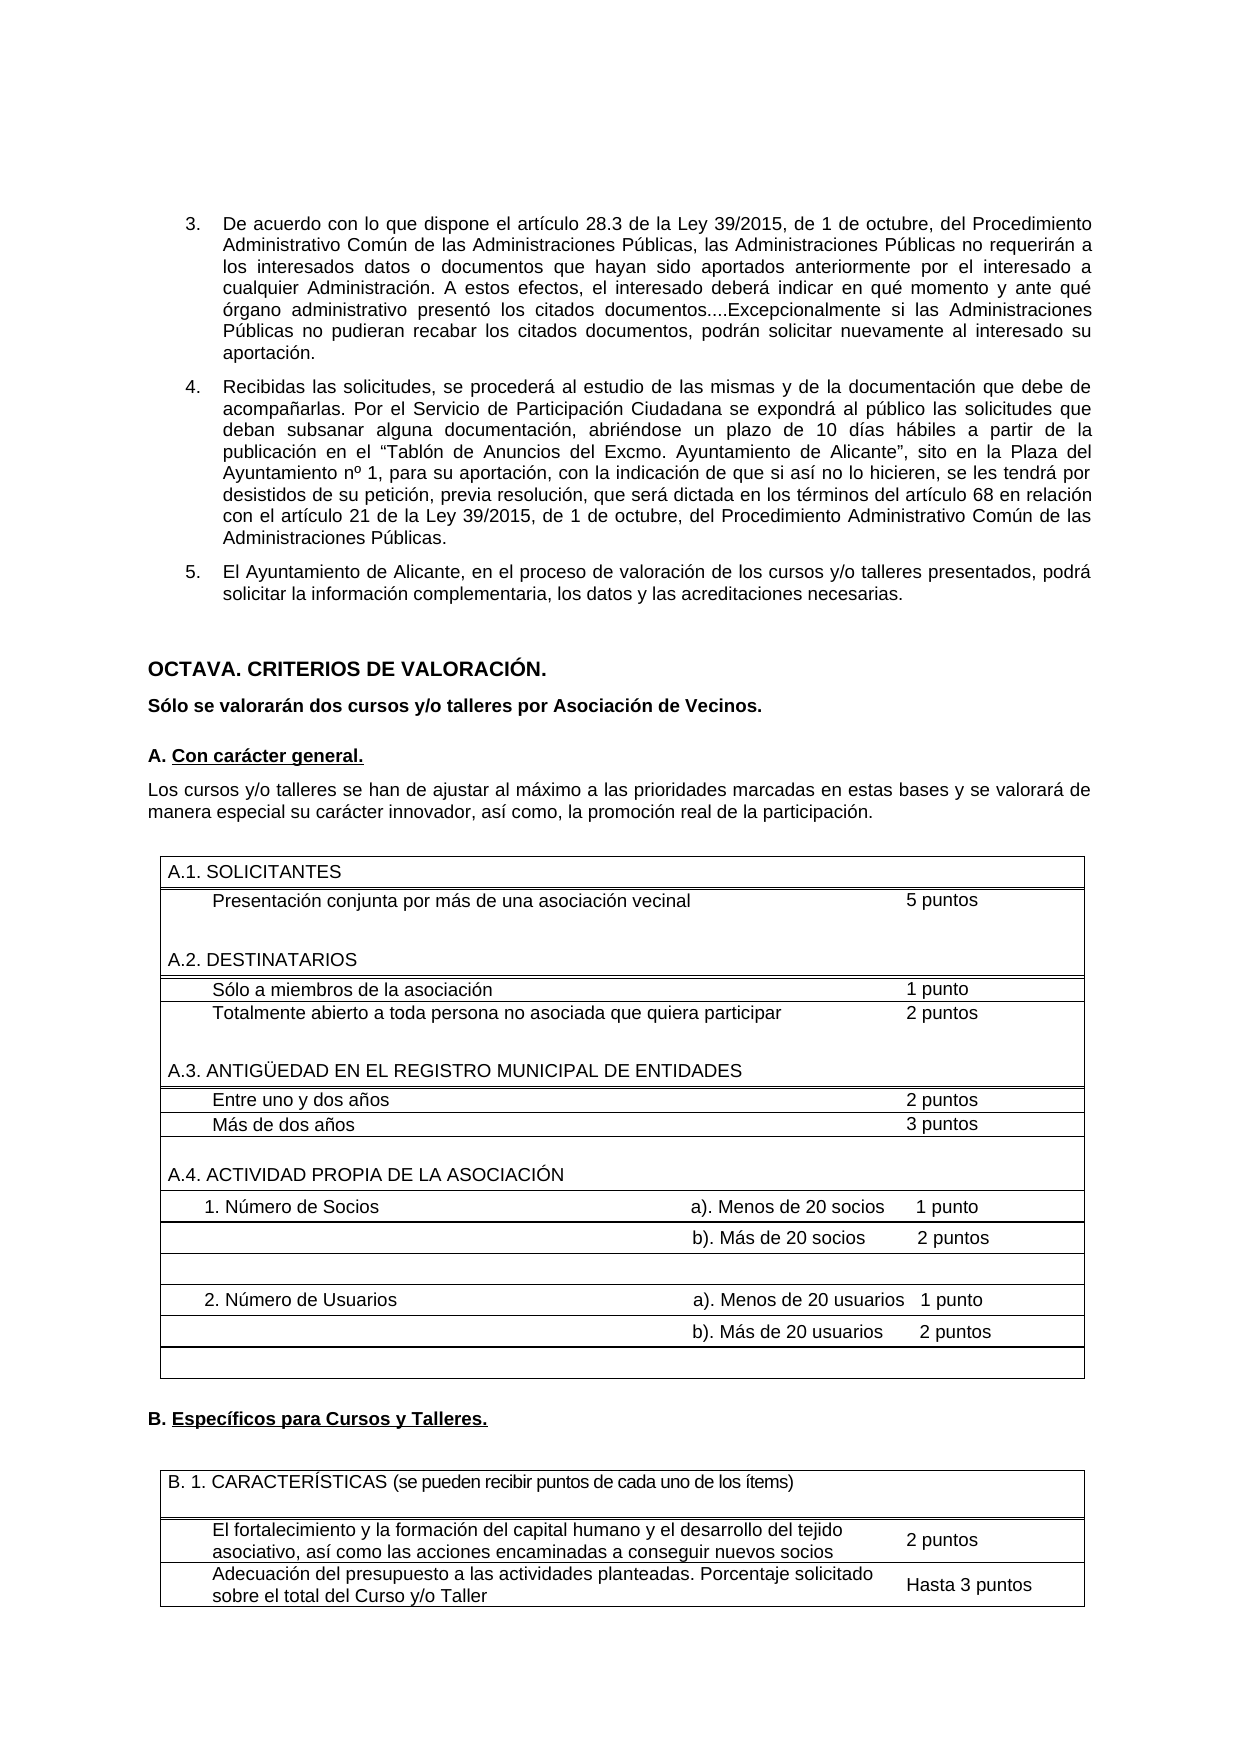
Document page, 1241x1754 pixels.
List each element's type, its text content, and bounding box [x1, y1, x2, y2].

table_cell [161, 913, 1084, 944]
table_cell [161, 979, 205, 1001]
table_cell [161, 1348, 1084, 1378]
table_cell 2 puntos [899, 1520, 1084, 1562]
table_cell [161, 1113, 205, 1136]
list De acuerdo con lo que dispone el artículo 28.3 de la Ley 39/2015, de 1 de octubre, del Procedimiento Administrativo Común de las Administraciones Públicas, las Administraciones Públicas no requerirán a los interesados datos o documentos que hayan sido aportados anteriormente por el interesado a cualquier Administración. A estos efectos, el interesado deberá indicar en qué momento y ante qué órgano administrativo presentó los citados documentos....Excepcionalmente si las Administraciones Públicas no pudieran recabar los citados documentos, podrán solicitar nuevamente al interesado su aportación. [185, 212, 1092, 363]
table_cell A.3. ANTIGÜEDAD EN EL REGISTRO MUNICIPAL DE ENTIDADES [161, 1055, 1084, 1086]
table_cell A.4. ACTIVIDAD PROPIA DE LA ASOCIACIÓN [161, 1159, 1084, 1190]
text Sólo se valorarán dos cursos y/o talleres por Asociación de Vecinos. [148, 695, 1092, 716]
table_header B. 1. CARACTERÍSTICAS (se pueden recibir puntos de cada uno de los ítems) [161, 1471, 1084, 1517]
table_cell Entre uno y dos años [205, 1089, 899, 1112]
table_cell [161, 1089, 205, 1112]
table_cell Más de dos años [205, 1113, 899, 1136]
table_cell 3 puntos [899, 1113, 1084, 1136]
subtitle A. Con carácter general. [148, 745, 1092, 767]
table_cell 1. Número de Socios a). Menos de 20 socios 1 punto [161, 1191, 1084, 1221]
text Los cursos y/o talleres se han de ajustar al máximo a las prioridades marcadas en estas bases y se valorará de manera especial su carácter innovador, así como, la promoción real de la participación. [148, 779, 1092, 822]
table_cell b). Más de 20 usuarios 2 puntos [161, 1316, 1084, 1346]
table_cell [161, 1563, 205, 1606]
table_cell [161, 1024, 1084, 1055]
table_cell Sólo a miembros de la asociación [205, 979, 899, 1001]
table_cell Hasta 3 puntos [899, 1563, 1084, 1606]
table_cell [205, 1137, 899, 1159]
table_cell b). Más de 20 socios 2 puntos [161, 1223, 1084, 1253]
table_cell 1 punto [899, 979, 1084, 1001]
table_cell 2 puntos [899, 1089, 1084, 1112]
table_cell Adecuación del presupuesto a las actividades planteadas. Porcentaje solicitado sobre el total del Curso y/o Taller [205, 1563, 899, 1606]
table_cell [899, 1137, 1084, 1159]
list Recibidas las solicitudes, se procederá al estudio de las mismas y de la documentación que debe de acompañarlas. Por el Servicio de Participación Ciudadana se expondrá al público las solicitudes que deban subsanar alguna documentación, abriéndose un plazo de 10 días hábiles a partir de la publicación en el “Tablón de Anuncios del Excmo. Ayuntamiento de Alicante”, sito en la Plaza del Ayuntamiento nº 1, para su aportación, con la indicación de que si así no lo hicieren, se les tendrá por desistidos de su petición, previa resolución, que será dictada en los términos del artículo 68 en relación con el artículo 21 de la Ley 39/2015, de 1 de octubre, del Procedimiento Administrativo Común de las Administraciones Públicas. [185, 376, 1092, 548]
table_cell 5 puntos [899, 890, 1084, 913]
table_cell [161, 1002, 205, 1023]
table_cell 2 puntos [899, 1002, 1084, 1023]
table_cell Totalmente abierto a toda persona no asociada que quiera participar [205, 1002, 899, 1023]
table_cell A.2. DESTINATARIOS [161, 944, 1084, 975]
table_cell [161, 1520, 205, 1562]
table_cell [161, 890, 205, 913]
table_header A.1. SOLICITANTES [161, 857, 1084, 887]
subtitle B. Específicos para Cursos y Talleres. [148, 1407, 1092, 1429]
table_cell El fortalecimiento y la formación del capital humano y el desarrollo del tejido asociativo, así como las acciones encaminadas a conseguir nuevos socios [205, 1520, 899, 1562]
table_cell 2. Número de Usuarios a). Menos de 20 usuarios 1 punto [161, 1285, 1084, 1315]
table_cell [161, 1137, 205, 1159]
table_cell Presentación conjunta por más de una asociación vecinal [205, 890, 899, 913]
subtitle OCTAVA. CRITERIOS DE VALORACIÓN. [148, 656, 1092, 680]
list El Ayuntamiento de Alicante, en el proceso de valoración de los cursos y/o talleres presentados, podrá solicitar la información complementaria, los datos y las acreditaciones necesarias. [185, 561, 1092, 604]
table_cell [161, 1254, 1084, 1284]
